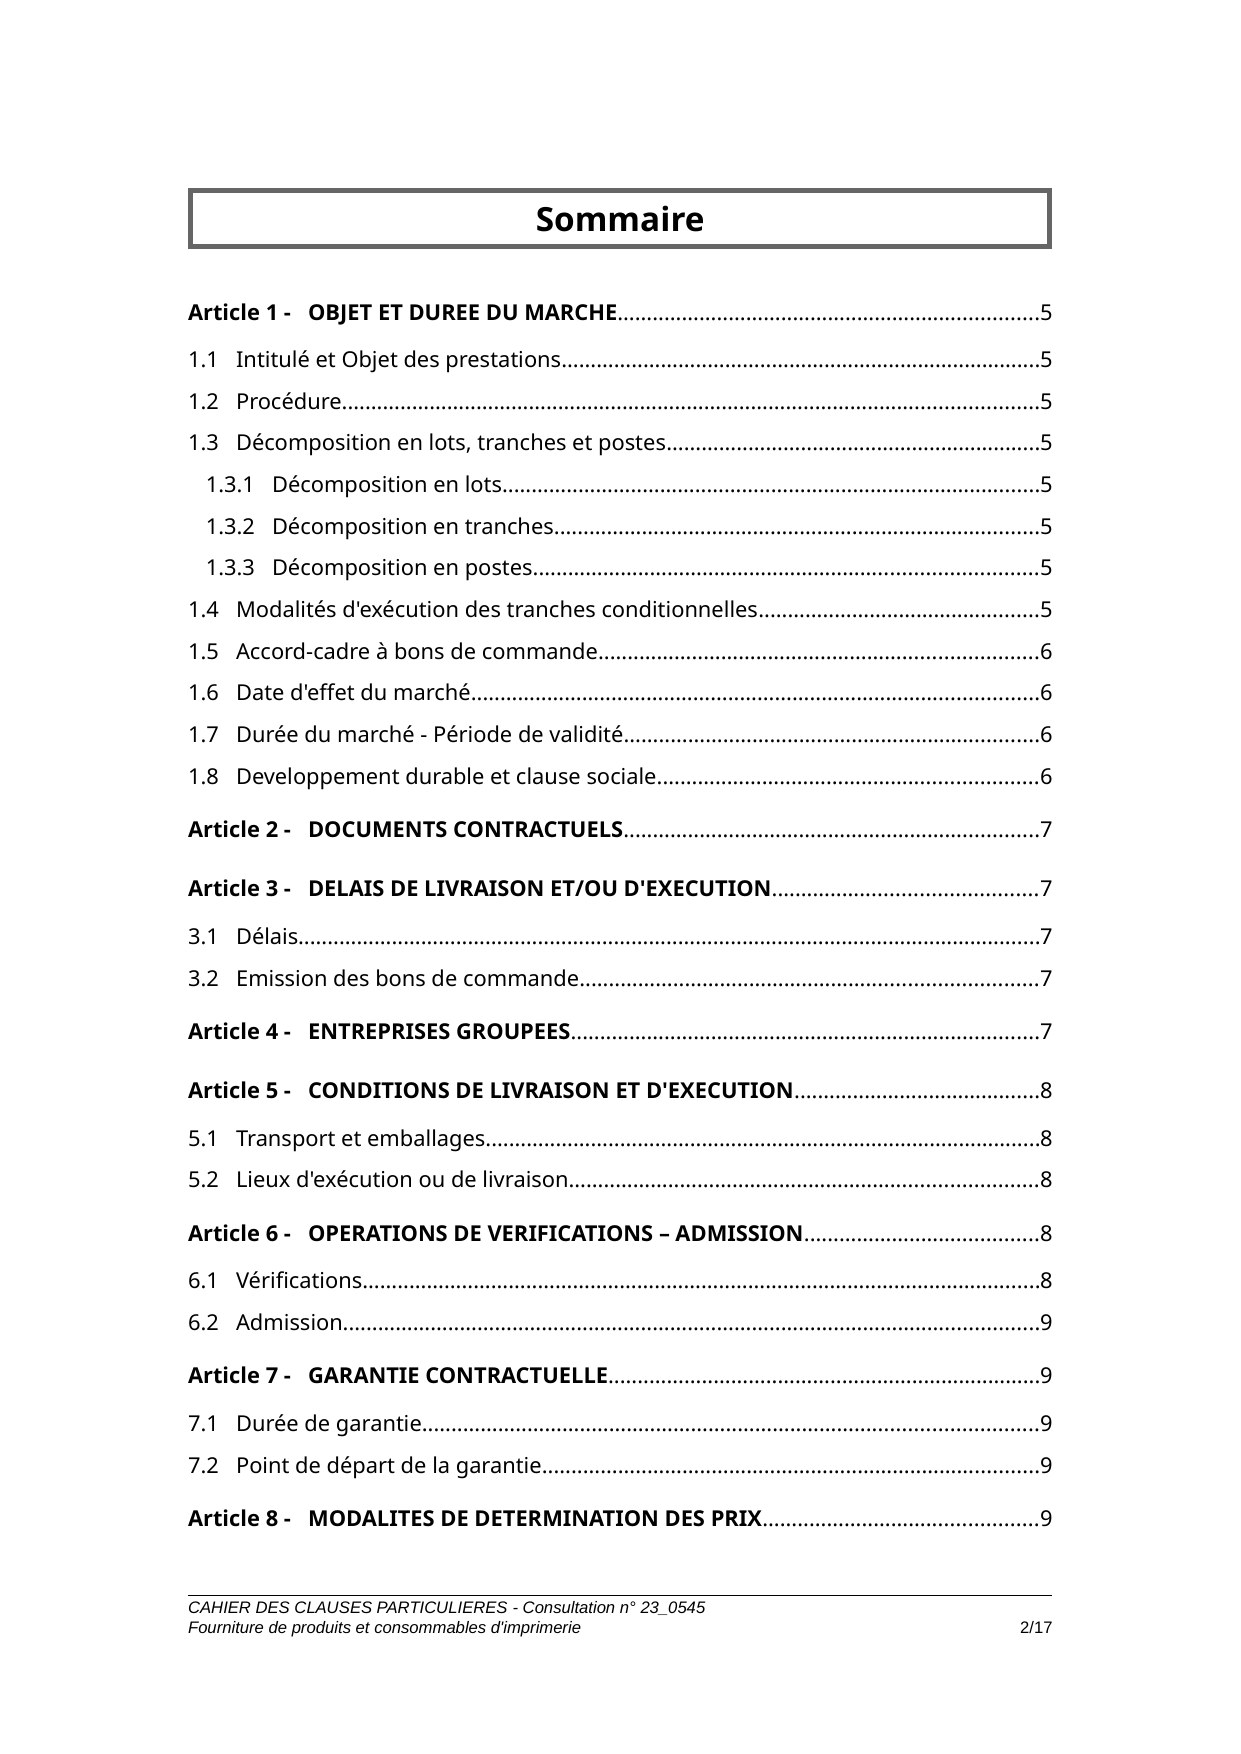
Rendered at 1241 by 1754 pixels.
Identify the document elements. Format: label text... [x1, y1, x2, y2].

text 5.2 Lieux d'exécution ou de livraison 8 [188, 1164, 1052, 1194]
text 6.1 Vérifications 8 [188, 1265, 1052, 1295]
text 3.2 Emission des bons de commande 7 [188, 963, 1052, 992]
text 5.1 Transport et emballages 8 [188, 1123, 1052, 1153]
text 1.1 Intitulé et Objet des prestations 5 [188, 344, 1052, 374]
text Article 6 - OPERATIONS DE VERIFICATIONS – ADMISSION 8 [188, 1218, 1052, 1248]
text 1.3.2 Décomposition en tranches 5 [206, 511, 1052, 541]
subtitle Sommaire [193, 193, 1047, 244]
text 1.5 Accord-cadre à bons de commande 6 [188, 636, 1052, 666]
text Article 2 - DOCUMENTS CONTRACTUELS 7 [188, 814, 1052, 844]
text Article 5 - CONDITIONS DE LIVRAISON ET D'EXECUTION 8 [188, 1075, 1052, 1105]
text 1.7 Durée du marché - Période de validité 6 [188, 719, 1052, 749]
text 7.1 Durée de garantie 9 [188, 1408, 1052, 1438]
text 1.6 Date d'effet du marché 6 [188, 677, 1052, 707]
text Article 7 - GARANTIE CONTRACTUELLE 9 [188, 1361, 1052, 1390]
text 1.2 Procédure 5 [188, 386, 1052, 416]
text 1.3.1 Décomposition en lots 5 [206, 469, 1052, 499]
text 1.3.3 Décomposition en postes 5 [206, 552, 1052, 582]
text Article 4 - ENTREPRISES GROUPEES 7 [188, 1016, 1052, 1046]
text 1.3 Décomposition en lots, tranches et postes 5 [188, 427, 1052, 457]
text Article 8 - MODALITES DE DETERMINATION DES PRIX 9 [188, 1503, 1052, 1533]
text Article 1 - OBJET ET DUREE DU MARCHE 5 [188, 297, 1052, 326]
text 7.2 Point de départ de la garantie 9 [188, 1450, 1052, 1479]
text Article 3 - DELAIS DE LIVRAISON ET/OU D'EXECUTION 7 [188, 873, 1052, 903]
text 6.2 Admission 9 [188, 1307, 1052, 1337]
text 1.4 Modalités d'exécution des tranches conditionnelles 5 [188, 594, 1052, 624]
text 3.1 Délais 7 [188, 921, 1052, 951]
text 1.8 Developpement durable et clause sociale 6 [188, 761, 1052, 791]
